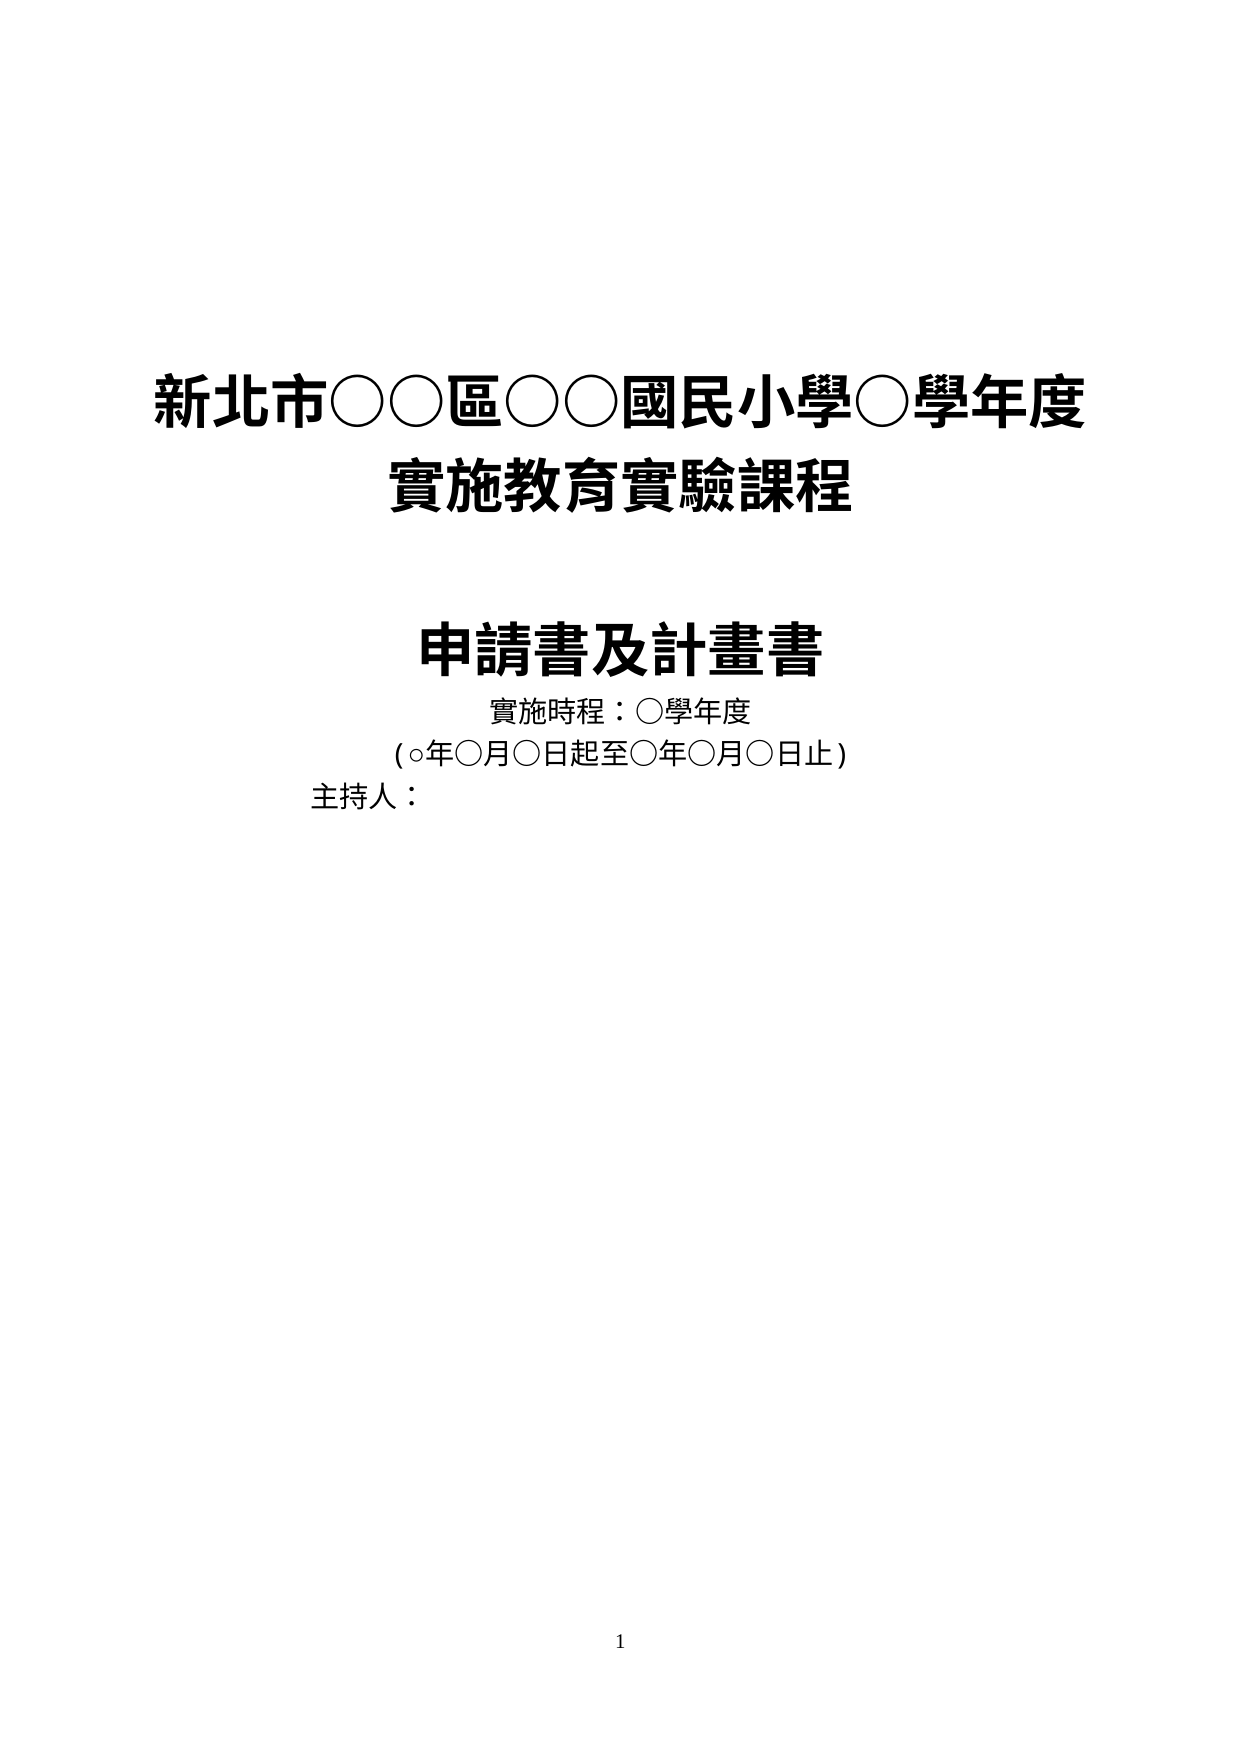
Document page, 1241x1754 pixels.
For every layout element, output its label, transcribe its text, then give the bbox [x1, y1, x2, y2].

text 主持人： [310, 773, 1122, 816]
text 新北市○○區○○國民小學○學年度 [118, 356, 1122, 440]
text 實施時程：○學年度 [118, 689, 1122, 731]
text (○年○月○日起至○年○月○日止) [118, 731, 1122, 773]
text 申請書及計畫書 [118, 604, 1122, 689]
text 實施教育實驗課程 [118, 440, 1122, 525]
